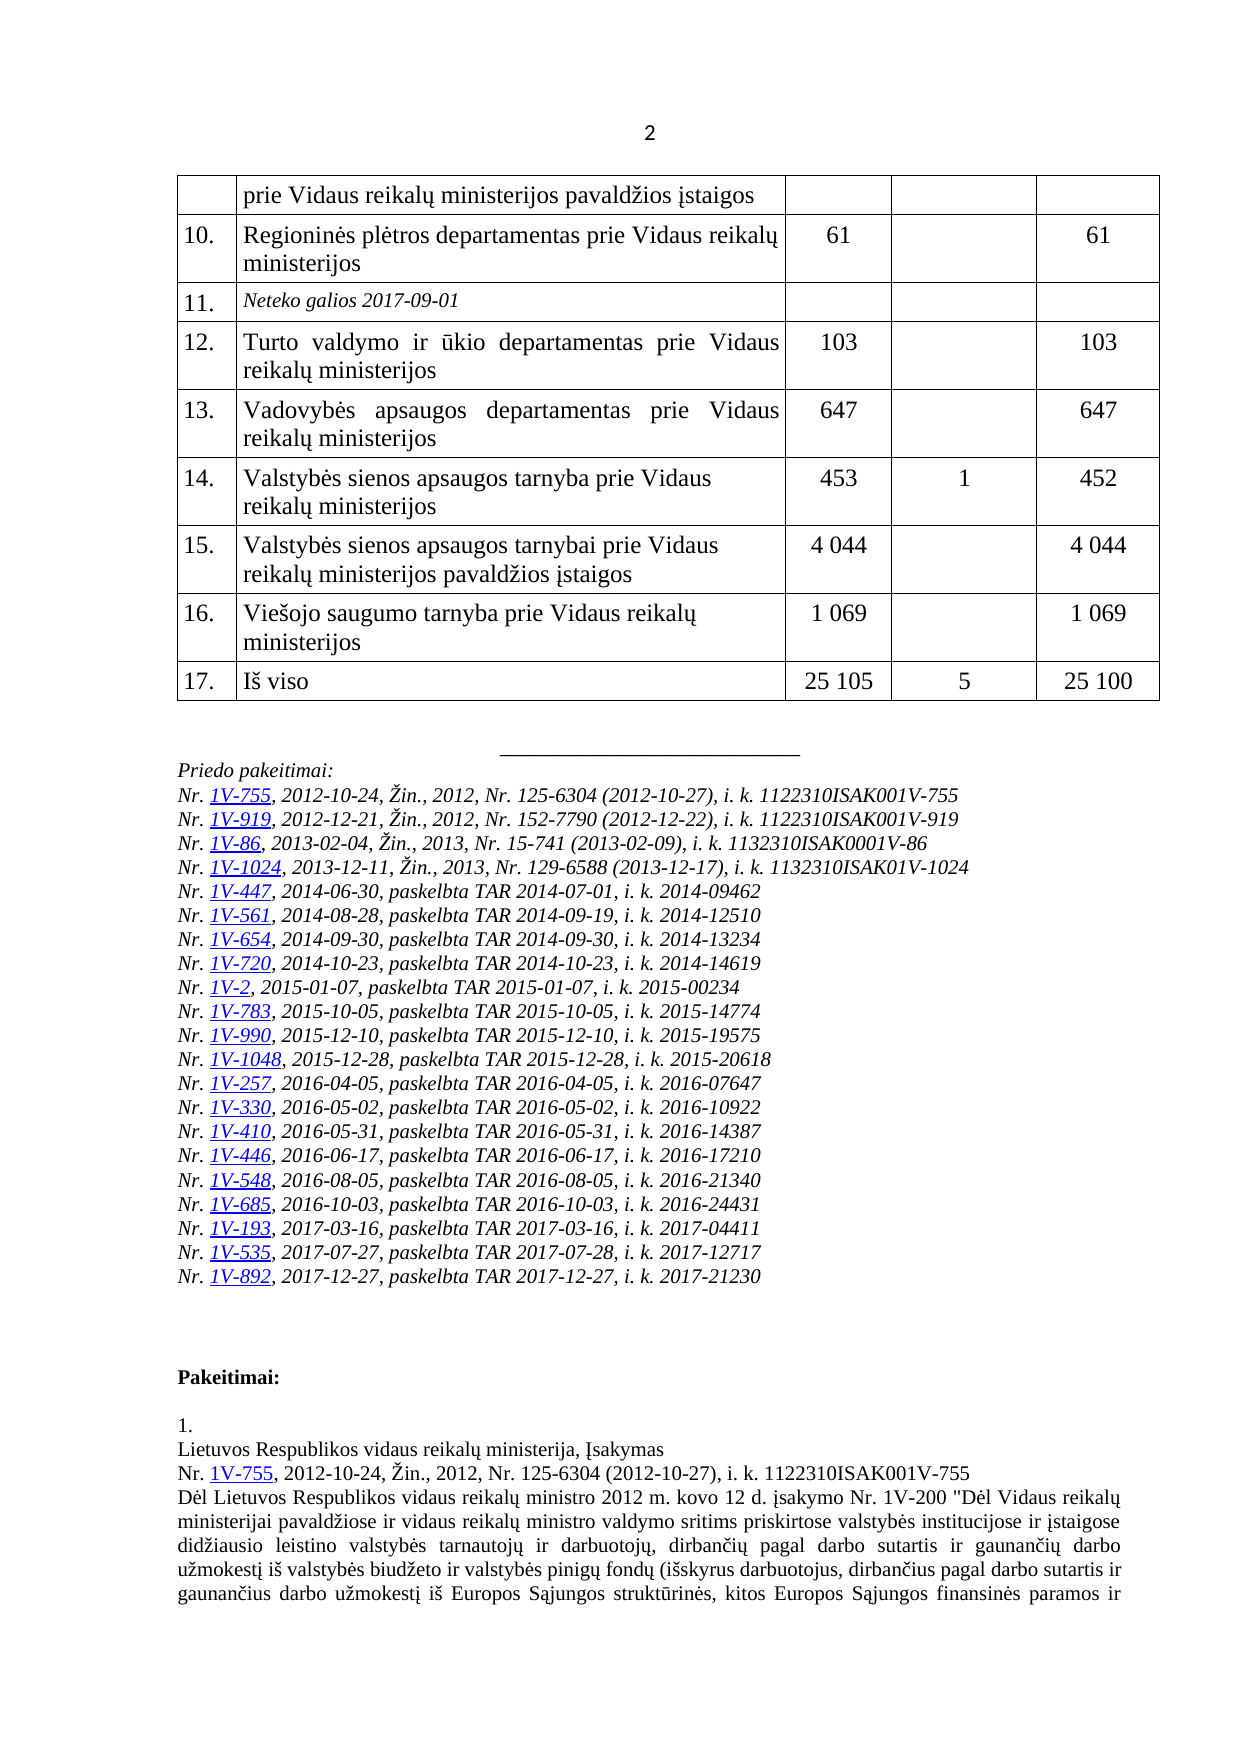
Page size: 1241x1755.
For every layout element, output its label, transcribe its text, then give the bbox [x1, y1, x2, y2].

table_cell 14. [178, 458, 236, 525]
table_cell 13. [178, 390, 236, 457]
table_cell 1 069 [786, 594, 891, 661]
table_cell Neteko galios 2017-09-01 [237, 283, 785, 321]
table_cell 452 [1037, 458, 1159, 525]
text ________________________ [177, 730, 1122, 758]
text Nr. 1V-720, 2014-10-23, paskelbta TAR 2014-10-23, i. k. 2014-14619 [177, 951, 1122, 975]
text Nr. 1V-561, 2014-08-28, paskelbta TAR 2014-09-19, i. k. 2014-12510 [177, 903, 1122, 927]
table_cell [892, 390, 1036, 457]
table_cell [1037, 176, 1159, 214]
table_cell [178, 176, 236, 214]
text Nr. 1V-410, 2016-05-31, paskelbta TAR 2016-05-31, i. k. 2016-14387 [177, 1119, 1122, 1143]
table_cell 103 [786, 322, 891, 389]
table_cell 647 [1037, 390, 1159, 457]
text Nr. 1V-783, 2015-10-05, paskelbta TAR 2015-10-05, i. k. 2015-14774 [177, 999, 1122, 1023]
table_cell 10. [178, 215, 236, 282]
table_cell [892, 526, 1036, 593]
text Nr. 1V-446, 2016-06-17, paskelbta TAR 2016-06-17, i. k. 2016-17210 [177, 1143, 1122, 1167]
text Nr. 1V-990, 2015-12-10, paskelbta TAR 2015-12-10, i. k. 2015-19575 [177, 1023, 1122, 1047]
table_cell [786, 283, 891, 321]
text Nr. 1V-86, 2013-02-04, Žin., 2013, Nr. 15-741 (2013-02-09), i. k. 1132310ISAK0001V-86 [177, 831, 1122, 855]
text Nr. 1V-257, 2016-04-05, paskelbta TAR 2016-04-05, i. k. 2016-07647 [177, 1071, 1122, 1095]
text Nr. 1V-2, 2015-01-07, paskelbta TAR 2015-01-07, i. k. 2015-00234 [177, 975, 1122, 999]
text Nr. 1V-755, 2012-10-24, Žin., 2012, Nr. 125-6304 (2012-10-27), i. k. 1122310ISAK001V-755 [177, 1461, 1122, 1485]
table_cell 16. [178, 594, 236, 661]
table_cell [892, 176, 1036, 214]
table_cell [786, 176, 891, 214]
text Nr. 1V-535, 2017-07-27, paskelbta TAR 2017-07-28, i. k. 2017-12717 [177, 1240, 1122, 1264]
table_cell prie Vidaus reikalų ministerijos pavaldžios įstaigos [237, 176, 785, 214]
table_cell 61 [1037, 215, 1159, 282]
table_cell [1037, 283, 1159, 321]
table_cell 25 100 [1037, 662, 1159, 700]
text Nr. 1V-892, 2017-12-27, paskelbta TAR 2017-12-27, i. k. 2017-21230 [177, 1264, 1122, 1288]
text Nr. 1V-685, 2016-10-03, paskelbta TAR 2016-10-03, i. k. 2016-24431 [177, 1192, 1122, 1216]
table_cell 61 [786, 215, 891, 282]
text Nr. 1V-447, 2014-06-30, paskelbta TAR 2014-07-01, i. k. 2014-09462 [177, 879, 1122, 903]
table_cell [892, 283, 1036, 321]
table_cell Valstybės sienos apsaugos tarnybai prie Vidaus reikalų ministerijos pavaldžios įstaigos [237, 526, 785, 593]
text Nr. 1V-193, 2017-03-16, paskelbta TAR 2017-03-16, i. k. 2017-04411 [177, 1216, 1122, 1240]
text Pakeitimai: [177, 1365, 1122, 1389]
table_cell [892, 322, 1036, 389]
table_cell 4 044 [1037, 526, 1159, 593]
table_cell Vadovybės apsaugos departamentas prie Vidaus reikalų ministerijos [237, 390, 785, 457]
text Nr. 1V-330, 2016-05-02, paskelbta TAR 2016-05-02, i. k. 2016-10922 [177, 1095, 1122, 1119]
table_cell 11. [178, 283, 236, 321]
table_cell 103 [1037, 322, 1159, 389]
table_cell Turto valdymo ir ūkio departamentas prie Vidaus reikalų ministerijos [237, 322, 785, 389]
table_cell 1 069 [1037, 594, 1159, 661]
table_cell 647 [786, 390, 891, 457]
table_cell Regioninės plėtros departamentas prie Vidaus reikalų ministerijos [237, 215, 785, 282]
table_cell Viešojo saugumo tarnyba prie Vidaus reikalų ministerijos [237, 594, 785, 661]
table_cell Valstybės sienos apsaugos tarnyba prie Vidaus reikalų ministerijos [237, 458, 785, 525]
table_cell 12. [178, 322, 236, 389]
text Nr. 1V-654, 2014-09-30, paskelbta TAR 2014-09-30, i. k. 2014-13234 [177, 927, 1122, 951]
table_cell 25 105 [786, 662, 891, 700]
text Nr. 1V-755, 2012-10-24, Žin., 2012, Nr. 125-6304 (2012-10-27), i. k. 1122310ISAK001V-755 [177, 782, 1122, 807]
text Nr. 1V-548, 2016-08-05, paskelbta TAR 2016-08-05, i. k. 2016-21340 [177, 1167, 1122, 1192]
text Nr. 1V-1024, 2013-12-11, Žin., 2013, Nr. 129-6588 (2013-12-17), i. k. 1132310ISAK01V-1024 [177, 855, 1122, 879]
text 1. [177, 1413, 1122, 1437]
table_cell 1 [892, 458, 1036, 525]
table_cell [892, 594, 1036, 661]
table_cell 15. [178, 526, 236, 593]
table_cell Iš viso [237, 662, 785, 700]
table_cell 453 [786, 458, 891, 525]
table_cell 5 [892, 662, 1036, 700]
text Priedo pakeitimai: [177, 758, 1122, 782]
table_cell 17. [178, 662, 236, 700]
text Nr. 1V-919, 2012-12-21, Žin., 2012, Nr. 152-7790 (2012-12-22), i. k. 1122310ISAK001V-919 [177, 807, 1122, 831]
text Nr. 1V-1048, 2015-12-28, paskelbta TAR 2015-12-28, i. k. 2015-20618 [177, 1047, 1122, 1071]
table_cell [892, 215, 1036, 282]
text Dėl Lietuvos Respublikos vidaus reikalų ministro 2012 m. kovo 12 d. įsakymo Nr. 1V-200 "Dėl Vidaus reikalų ministerijai pavaldžiose ir vidaus reikalų ministro valdymo sritims priskirtose valstybės institucijose ir įstaigose didžiausio leistino valstybės tarnautojų ir darbuotojų, dirbančių pagal darbo sutartis ir gaunančių darbo užmokestį iš valstybės biudžeto ir valstybės pinigų fondų (išskyrus darbuotojus, dirbančius pagal darbo sutartis ir gaunančius darbo užmokestį iš Europos Sąjungos struktūrinės, kitos Europos Sąjungos finansinės paramos ir [177, 1485, 1122, 1605]
text Lietuvos Respublikos vidaus reikalų ministerija, Įsakymas [177, 1437, 1122, 1461]
table_cell 4 044 [786, 526, 891, 593]
